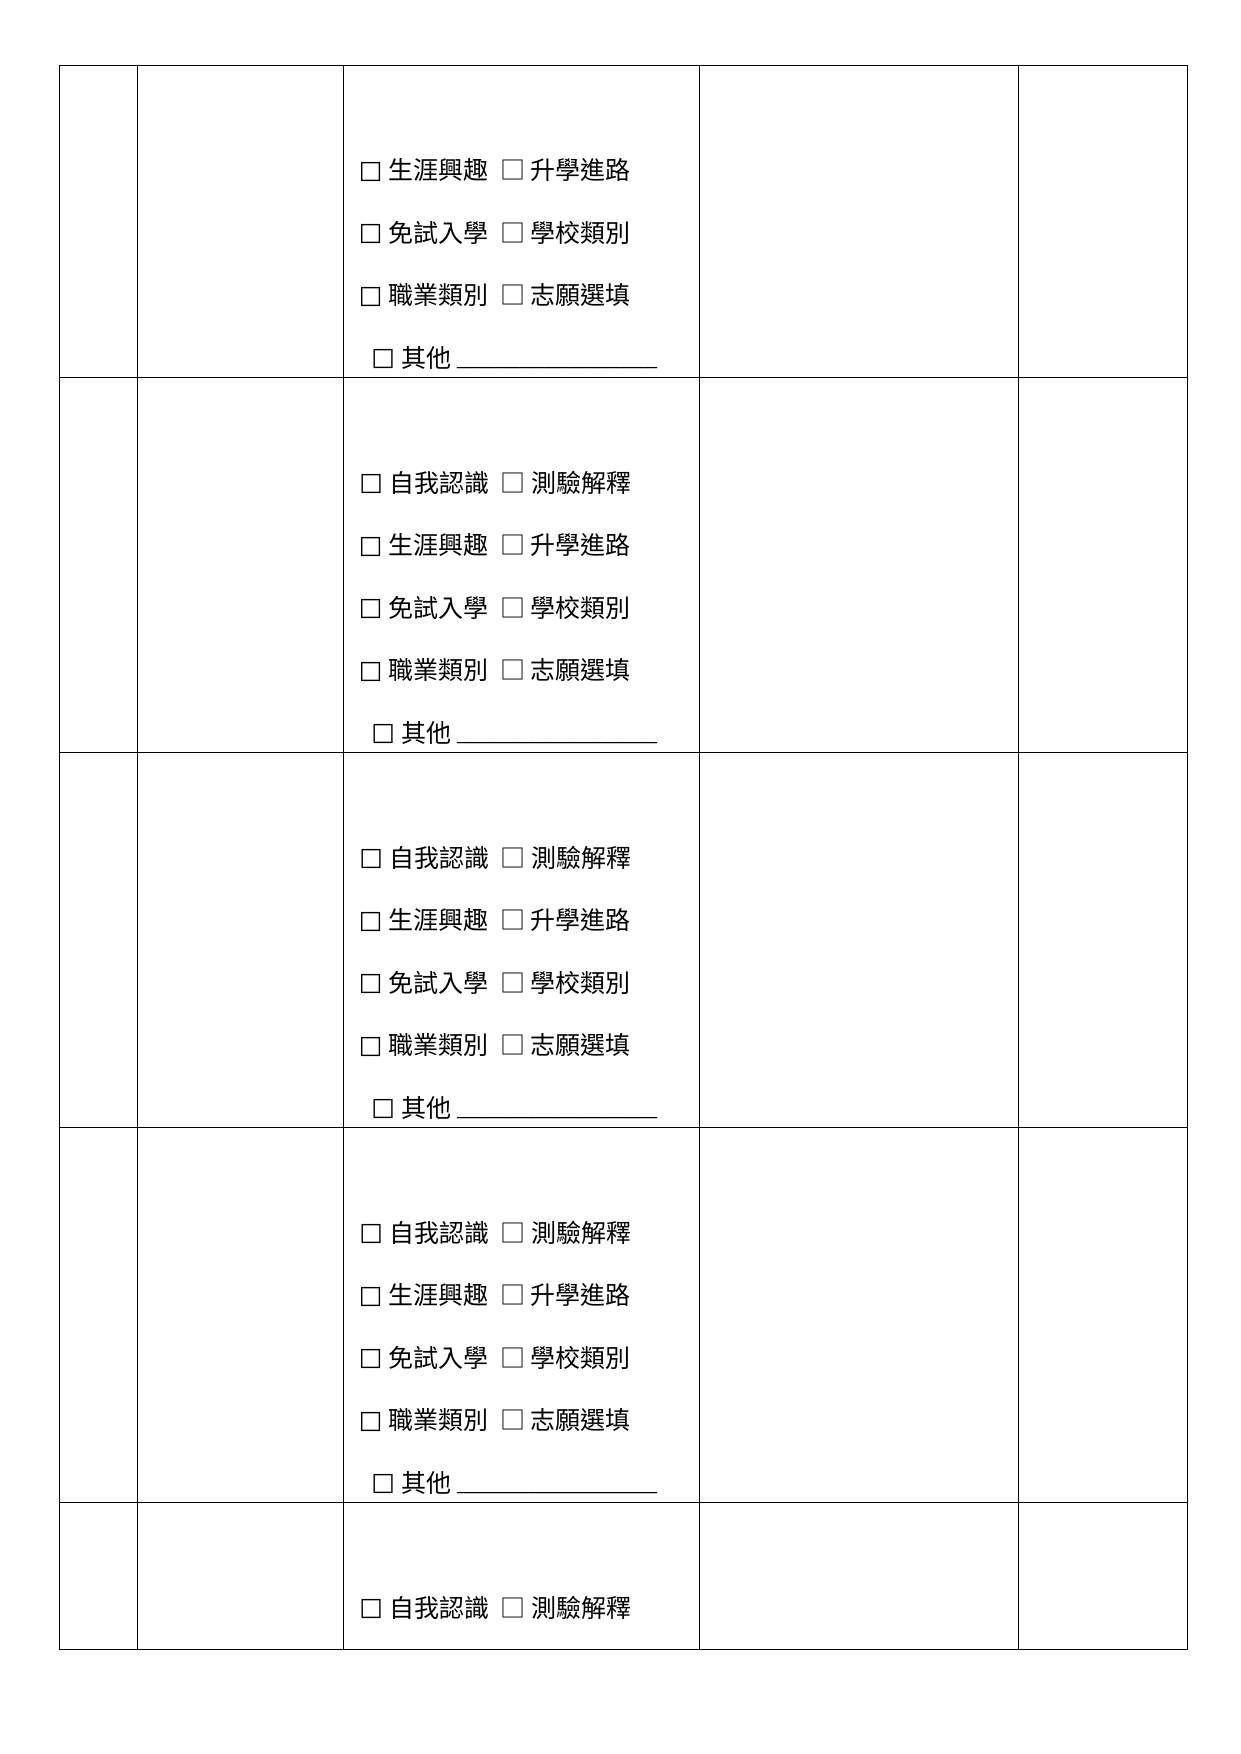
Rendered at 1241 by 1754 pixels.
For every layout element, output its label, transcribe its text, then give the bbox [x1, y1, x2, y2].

table_cell [138, 66, 343, 377]
table_cell [1019, 66, 1187, 377]
table_cell [138, 753, 343, 1127]
table_cell □ 生涯興趣 □ 升學進路 □ 免試入學 □ 學校類別 □ 職業類別 □ 志願選填 □ 其他 ________________ [344, 66, 699, 377]
table_cell □ 自我認識 □ 測驗解釋 □ 生涯興趣 □ 升學進路 □ 免試入學 □ 學校類別 □ 職業類別 □ 志願選填 □ 其他 ________________ [344, 1128, 699, 1502]
table_cell [700, 378, 1018, 752]
table_cell [1019, 1128, 1187, 1502]
table_cell [60, 378, 137, 752]
table_cell [60, 1503, 137, 1649]
table_cell □ 自我認識 □ 測驗解釋 □ 生涯興趣 □ 升學進路 □ 免試入學 □ 學校類別 □ 職業類別 □ 志願選填 □ 其他 ________________ [344, 378, 699, 752]
table_cell [700, 753, 1018, 1127]
table_cell [138, 378, 343, 752]
table_cell [60, 66, 137, 377]
table_cell □ 自我認識 □ 測驗解釋 [344, 1503, 699, 1649]
table_cell [1019, 1503, 1187, 1649]
table_cell [700, 1503, 1018, 1649]
table_cell [1019, 378, 1187, 752]
table_cell [138, 1503, 343, 1649]
table_cell [700, 66, 1018, 377]
table_cell [1019, 753, 1187, 1127]
table_cell [138, 1128, 343, 1502]
table_cell [60, 753, 137, 1127]
table_cell [60, 1128, 137, 1502]
table_cell [700, 1128, 1018, 1502]
table_cell □ 自我認識 □ 測驗解釋 □ 生涯興趣 □ 升學進路 □ 免試入學 □ 學校類別 □ 職業類別 □ 志願選填 □ 其他 ________________ [344, 753, 699, 1127]
